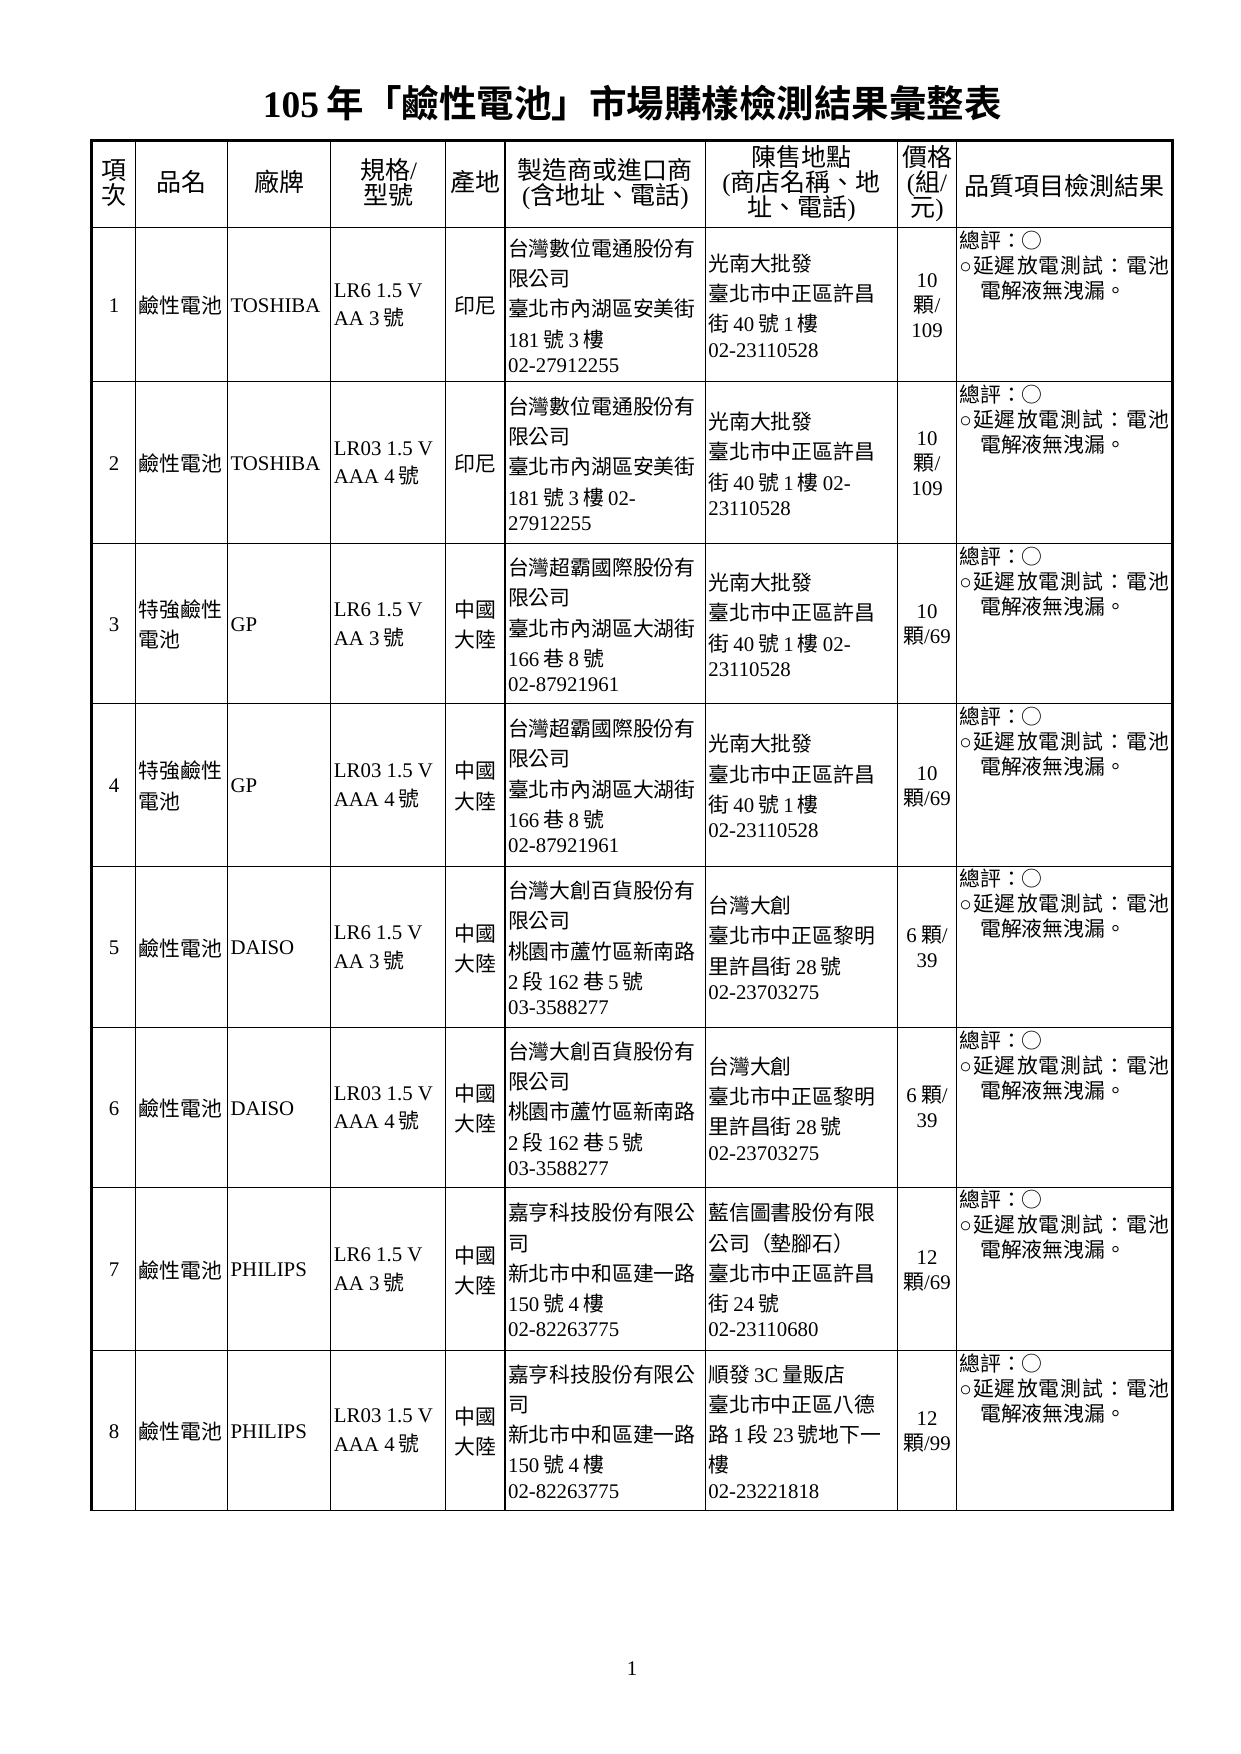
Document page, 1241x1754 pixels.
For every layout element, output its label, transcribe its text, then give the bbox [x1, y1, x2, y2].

table_header 品質項目檢測結果 [957, 142, 1171, 227]
table_cell 12顆/69 [898, 1188, 956, 1350]
table_cell 台灣數位電通股份有限公司 臺北市內湖區安美街181號3樓 02-27912255 [506, 228, 705, 381]
table_cell 印尼 [446, 382, 504, 543]
table_cell 5 [93, 867, 135, 1027]
table_header 製造商或進口商 (含地址、電話) [506, 142, 705, 227]
table_cell 總評：○ ○延遲放電測試：電池電解液無洩漏。 [957, 1028, 1171, 1187]
table_header 價格 (組/元) [898, 142, 956, 227]
table_header 廠牌 [228, 142, 330, 227]
table_cell 12顆/99 [898, 1351, 956, 1510]
table_cell 光南大批發 臺北市中正區許昌街40號1樓 02-23110528 [706, 228, 897, 381]
table_cell 台灣超霸國際股份有限公司 臺北市內湖區大湖街166巷8號 02-87921961 [506, 704, 705, 866]
table_cell 台灣數位電通股份有限公司 臺北市內湖區安美街181號3樓02-27912255 [506, 382, 705, 543]
table_cell 嘉亨科技股份有限公司 新北市中和區建一路150號4樓 02-82263775 [506, 1351, 705, 1510]
table_header 項 次 [93, 142, 135, 227]
table_header 產地 [446, 142, 504, 227]
table_cell 總評：○ ○延遲放電測試：電池電解液無洩漏。 [957, 704, 1171, 866]
table_cell 鹼性電池 [136, 1028, 227, 1187]
table_cell 3 [93, 544, 135, 703]
table_cell 總評：○ ○延遲放電測試：電池電解液無洩漏。 [957, 228, 1171, 381]
table_cell LR6 1.5 V AA 3號 [331, 1188, 445, 1350]
table_cell PHILIPS [228, 1351, 330, 1510]
table_cell GP [228, 544, 330, 703]
table_cell 10顆/69 [898, 544, 956, 703]
table_cell 中國大陸 [446, 1188, 504, 1350]
table_cell 總評：○ ○延遲放電測試：電池電解液無洩漏。 [957, 1188, 1171, 1350]
table_cell 特強鹼性電池 [136, 544, 227, 703]
table_header 規格/ 型號 [331, 142, 445, 227]
table_cell 8 [93, 1351, 135, 1510]
table_cell LR6 1.5 V AA 3號 [331, 544, 445, 703]
table_cell 1 [93, 228, 135, 381]
table_cell 6顆/39 [898, 867, 956, 1027]
table_cell 中國大陸 [446, 1351, 504, 1510]
table_cell 藍信圖書股份有限公司（墊腳石） 臺北市中正區許昌街24號 02-23110680 [706, 1188, 897, 1350]
table_cell 鹼性電池 [136, 1188, 227, 1350]
table_cell LR6 1.5 V AA 3號 [331, 228, 445, 381]
table_cell 鹼性電池 [136, 228, 227, 381]
table_cell 中國大陸 [446, 544, 504, 703]
table_cell 7 [93, 1188, 135, 1350]
table_cell 中國大陸 [446, 867, 504, 1027]
table_cell 台灣大創百貨股份有限公司 桃園市蘆竹區新南路2段162巷5號 03-3588277 [506, 867, 705, 1027]
table_cell 10顆/109 [898, 382, 956, 543]
table_cell 鹼性電池 [136, 1351, 227, 1510]
table_cell 總評：○ ○延遲放電測試：電池電解液無洩漏。 [957, 867, 1171, 1027]
table_cell 10顆/69 [898, 704, 956, 866]
table_cell 10顆/109 [898, 228, 956, 381]
table_cell 特強鹼性電池 [136, 704, 227, 866]
table_cell 4 [93, 704, 135, 866]
table_cell LR03 1.5 V AAA 4號 [331, 1028, 445, 1187]
table_cell GP [228, 704, 330, 866]
table_cell 鹼性電池 [136, 382, 227, 543]
table_cell 總評：○ ○延遲放電測試：電池電解液無洩漏。 [957, 544, 1171, 703]
text 105年「鹼性電池」市場購樣檢測結果彙整表 [89, 74, 1175, 128]
table_cell 順發3C量販店 臺北市中正區八德路1段23號地下一樓 02-23221818 [706, 1351, 897, 1510]
table_cell PHILIPS [228, 1188, 330, 1350]
table_cell 光南大批發 臺北市中正區許昌街40號1樓 02-23110528 [706, 704, 897, 866]
table_cell 光南大批發 臺北市中正區許昌街40號1樓02-23110528 [706, 382, 897, 543]
table_cell 台灣大創 臺北市中正區黎明里許昌街28號 02-23703275 [706, 1028, 897, 1187]
table_cell LR6 1.5 V AA 3號 [331, 867, 445, 1027]
table_header 品名 [136, 142, 227, 227]
table_cell TOSHIBA [228, 228, 330, 381]
table_cell 總評：○ ○延遲放電測試：電池電解液無洩漏。 [957, 382, 1171, 543]
table_cell 光南大批發 臺北市中正區許昌街40號1樓02-23110528 [706, 544, 897, 703]
table_cell 6顆/39 [898, 1028, 956, 1187]
table_header 陳售地點 (商店名稱、地址、電話) [706, 142, 897, 227]
table_cell 中國大陸 [446, 704, 504, 866]
table_cell 印尼 [446, 228, 504, 381]
table_cell 鹼性電池 [136, 867, 227, 1027]
table_cell 台灣超霸國際股份有限公司 臺北市內湖區大湖街166巷8號 02-87921961 [506, 544, 705, 703]
table_cell 嘉亨科技股份有限公司 新北市中和區建一路150號4樓 02-82263775 [506, 1188, 705, 1350]
table_cell LR03 1.5 V AAA 4號 [331, 382, 445, 543]
table_cell DAISO [228, 867, 330, 1027]
table_cell 台灣大創 臺北市中正區黎明里許昌街28號 02-23703275 [706, 867, 897, 1027]
table_cell 台灣大創百貨股份有限公司 桃園市蘆竹區新南路2段162巷5號 03-3588277 [506, 1028, 705, 1187]
table_cell LR03 1.5 V AAA 4號 [331, 1351, 445, 1510]
table_cell 總評：○ ○延遲放電測試：電池電解液無洩漏。 [957, 1351, 1171, 1510]
table_cell 中國大陸 [446, 1028, 504, 1187]
table_cell 2 [93, 382, 135, 543]
table_cell TOSHIBA [228, 382, 330, 543]
table_cell 6 [93, 1028, 135, 1187]
table_cell DAISO [228, 1028, 330, 1187]
table_cell LR03 1.5 V AAA 4號 [331, 704, 445, 866]
